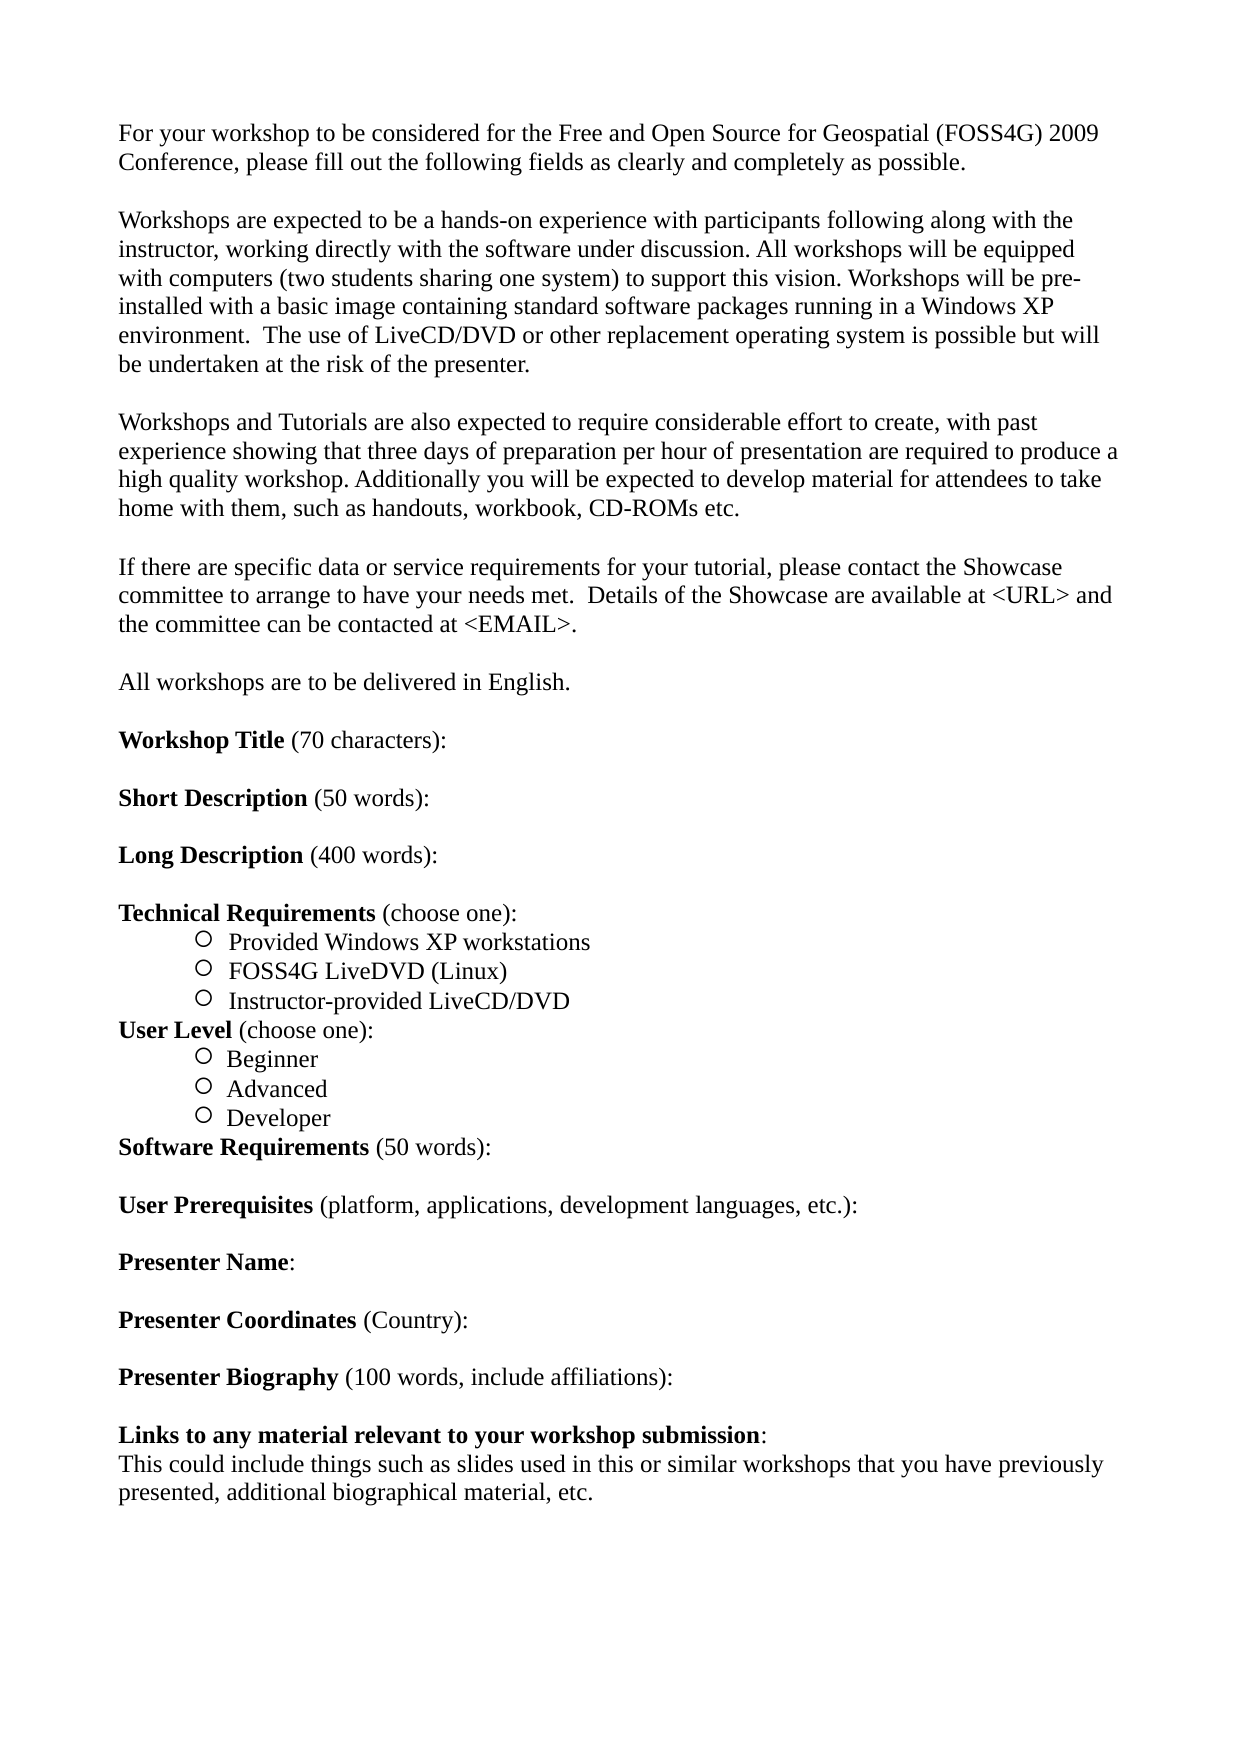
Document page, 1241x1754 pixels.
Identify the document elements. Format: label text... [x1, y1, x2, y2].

text ○ Provided Windows XP workstations [118, 927, 1122, 956]
text Presenter Name: [118, 1247, 1122, 1276]
text Links to any material relevant to your workshop submission: [118, 1420, 1122, 1449]
text Workshop Title (70 characters): [118, 726, 1122, 754]
text All workshops are to be delivered in English. [118, 667, 1122, 696]
text ○ Developer [118, 1103, 1122, 1132]
text Presenter Coordinates (Country): [118, 1305, 1122, 1334]
text For your workshop to be considered for the Free and Open Source for Geospatial (FOSS4G) 2009 Conference, please fill out the following fields as clearly and completely as possible. [118, 118, 1122, 176]
text Presenter Biography (100 words, include affiliations): [118, 1362, 1122, 1391]
text ○ Instructor-provided LiveCD/DVD [118, 986, 1122, 1015]
text Software Requirements (50 words): [118, 1132, 1122, 1161]
text Technical Requirements (choose one): [118, 898, 1122, 927]
text Workshops are expected to be a hands-on experience with participants following along with the instructor, working directly with the software under discussion. All workshops will be equipped with computers (two students sharing one system) to support this vision. Workshops will be pre-installed with a basic image containing standard software packages running in a Windows XP environment. The use of LiveCD/DVD or other replacement operating system is possible but will be undertaken at the risk of the presenter. [118, 205, 1122, 378]
text User Level (choose one): [118, 1015, 1122, 1044]
text Short Description (50 words): [118, 783, 1122, 812]
text Workshops and Tutorials are also expected to require considerable effort to create, with past experience showing that three days of preparation per hour of presentation are required to produce a high quality workshop. Additionally you will be expected to develop material for attendees to take home with them, such as handouts, workbook, CD-ROMs etc. [118, 407, 1122, 522]
text ○ FOSS4G LiveDVD (Linux) [118, 956, 1122, 986]
text If there are specific data or service requirements for your tutorial, please contact the Showcase committee to arrange to have your needs met. Details of the Showcase are available at <URL> and the committee can be contacted at <EMAIL>. [118, 552, 1122, 638]
text This could include things such as slides used in this or similar workshops that you have previously presented, additional biographical material, etc. [118, 1449, 1122, 1506]
text Long Description (400 words): [118, 841, 1122, 869]
text ○ Advanced [118, 1073, 1122, 1103]
text User Prerequisites (platform, applications, development languages, etc.): [118, 1190, 1122, 1219]
text ○ Beginner [118, 1044, 1122, 1073]
